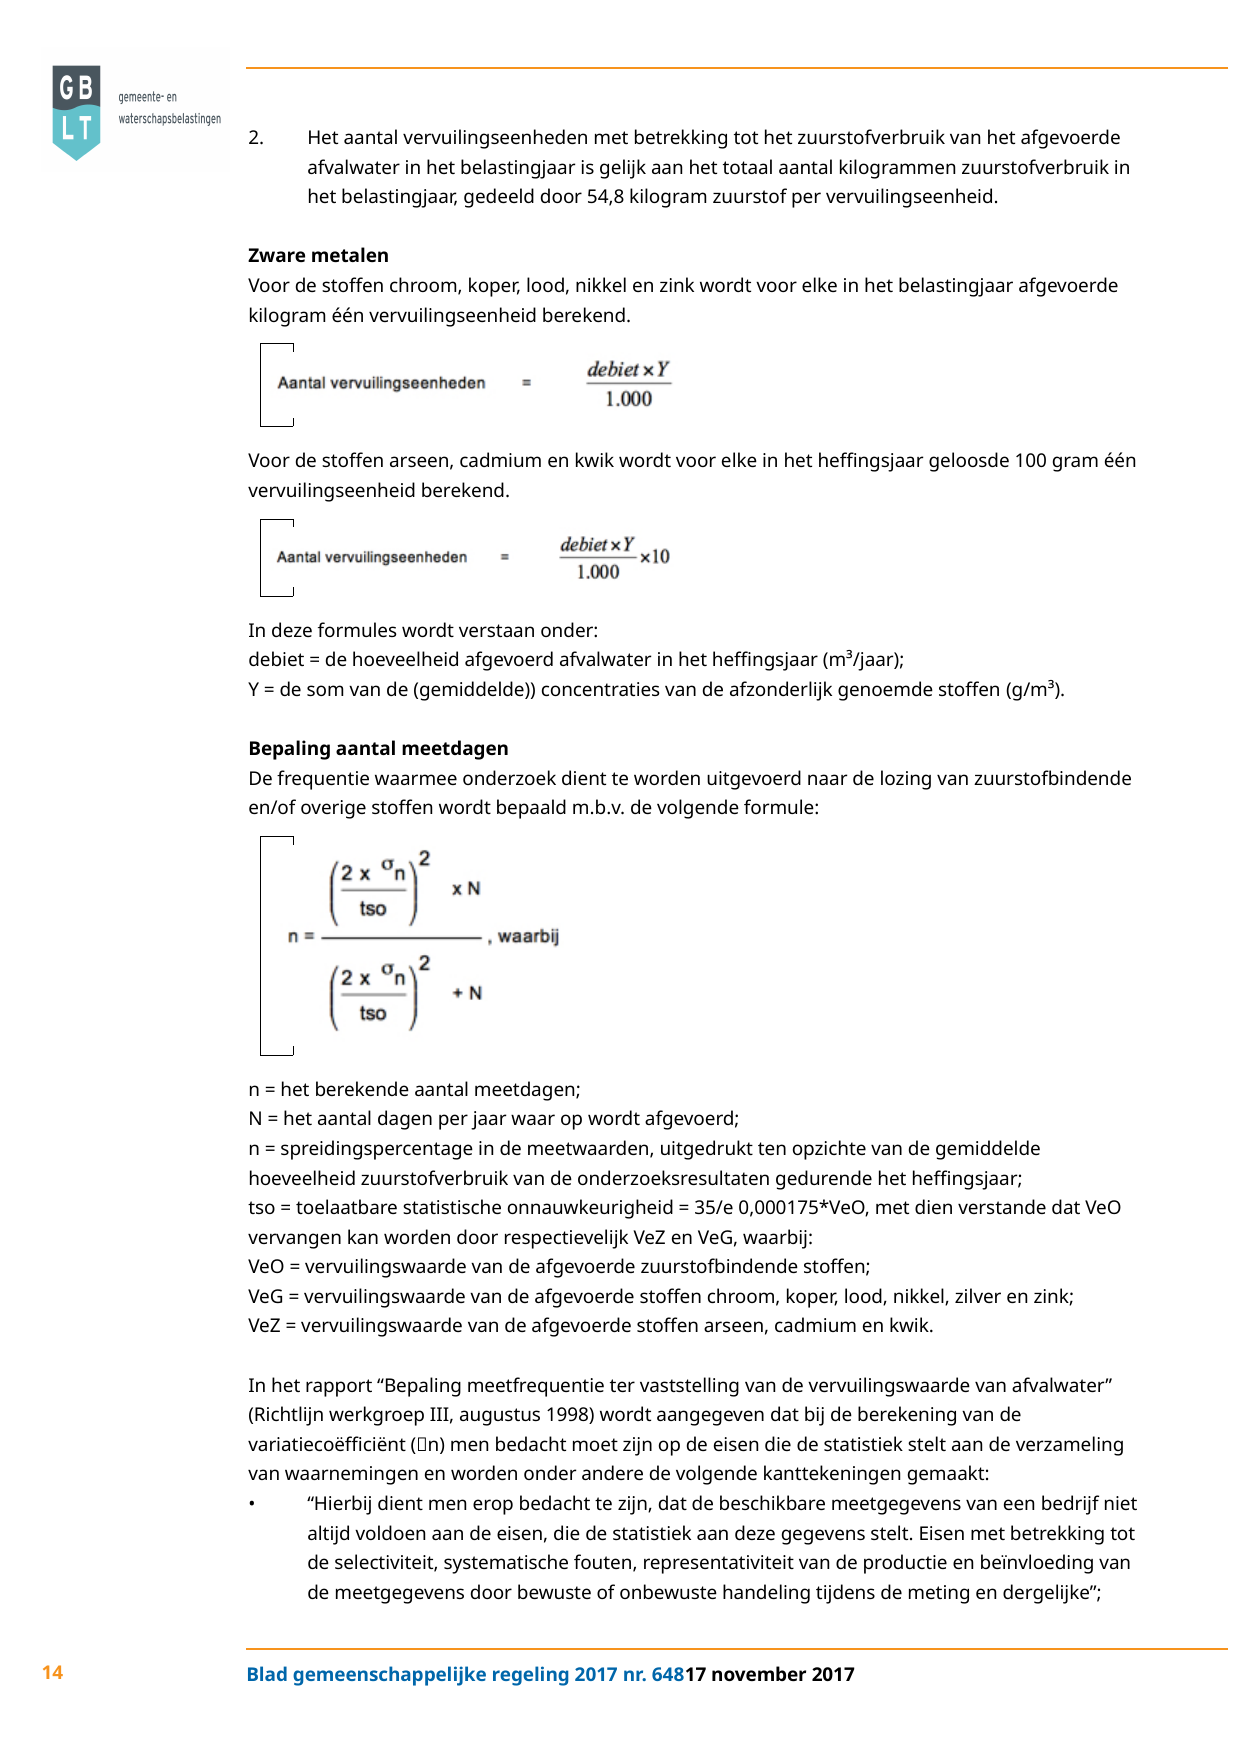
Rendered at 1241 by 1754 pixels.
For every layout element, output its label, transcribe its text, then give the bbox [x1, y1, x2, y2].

text De frequentie waarmee onderzoek dient te worden uitgevoerd naar de lozing van zuurstofbindende en/of overige stoffen wordt bepaald m.b.v. de volgende formule: [248, 765, 1152, 820]
text Voor de stoffen arseen, cadmium en kwik wordt voor elke in het heffingsjaar geloosde 100 gram één vervuilingseenheid berekend. [248, 448, 1152, 503]
text tso = toelaatbare statistische onnauwkeurigheid = 35/e 0,000175*VeO, met dien verstande dat VeO vervangen kan worden door respectievelijk VeZ en VeG, waarbij: [248, 1194, 1152, 1250]
text Y = de som van de (gemiddelde)) concentraties van de afzonderlijk genoemde stoffen (g/m³). [248, 676, 1152, 702]
text VeG = vervuilingswaarde van de afgevoerde stoffen chroom, koper, lood, nikkel, zilver en zink; [248, 1283, 1152, 1309]
text n = het berekende aantal meetdagen; [248, 1076, 1152, 1102]
picture [268, 352, 683, 418]
text VeO = vervuilingswaarde van de afgevoerde zuurstofbindende stoffen; [248, 1253, 1152, 1279]
text n = spreidingspercentage in de meetwaarden, uitgedrukt ten opzichte van de gemiddelde hoeveelheid zuurstofverbruik van de onderzoeksresultaten gedurende het heffingsjaar; [248, 1135, 1152, 1191]
text In deze formules wordt verstaan onder: [248, 617, 1152, 643]
text N = het aantal dagen per jaar waar op wordt afgevoerd; [248, 1106, 1152, 1131]
text Zware metalen [248, 243, 1152, 268]
picture [268, 845, 565, 1046]
list Het aantal vervuilingseenheden met betrekking tot het zuurstofverbruik van het afgevoerde afvalwater in het belastingjaar is gelijk aan het totaal aantal kilogrammen zuurstofverbruik in het belastingjaar, gedeeld door 54,8 kilogram zuurstof per vervuilingseenheid. [248, 124, 1152, 209]
text VeZ = vervuilingswaarde van de afgevoerde stoffen arseen, cadmium en kwik. [248, 1313, 1152, 1338]
text In het rapport “Bepaling meetfrequentie ter vaststelling van de vervuilingswaarde van afvalwater” (Richtlijn werkgroep III, augustus 1998) wordt aangegeven dat bij de berekening van de variatiecoëfficiënt (n) men bedacht moet zijn op de eisen die de statistiek stelt aan de verzameling van waarnemingen en worden onder andere de volgende kanttekeningen gemaakt: [248, 1372, 1152, 1486]
picture [268, 527, 683, 587]
text Bepaling aantal meetdagen [248, 735, 1152, 761]
text Voor de stoffen chroom, koper, lood, nikkel en zink wordt voor elke in het belastingjaar afgevoerde kilogram één vervuilingseenheid berekend. [248, 272, 1152, 328]
picture [41, 47, 231, 172]
text debiet = de hoeveelheid afgevoerd afvalwater in het heffingsjaar (m³/jaar); [248, 647, 1152, 672]
list “Hierbij dient men erop bedacht te zijn, dat de beschikbare meetgegevens van een bedrijf niet altijd voldoen aan de eisen, die de statistiek aan deze gegevens stelt. Eisen met betrekking tot de selectiviteit, systematische fouten, representativiteit van de productie en beïnvloeding van de meetgegevens door bewuste of onbewuste handeling tijdens de meting en dergelijke”; [248, 1490, 1152, 1605]
